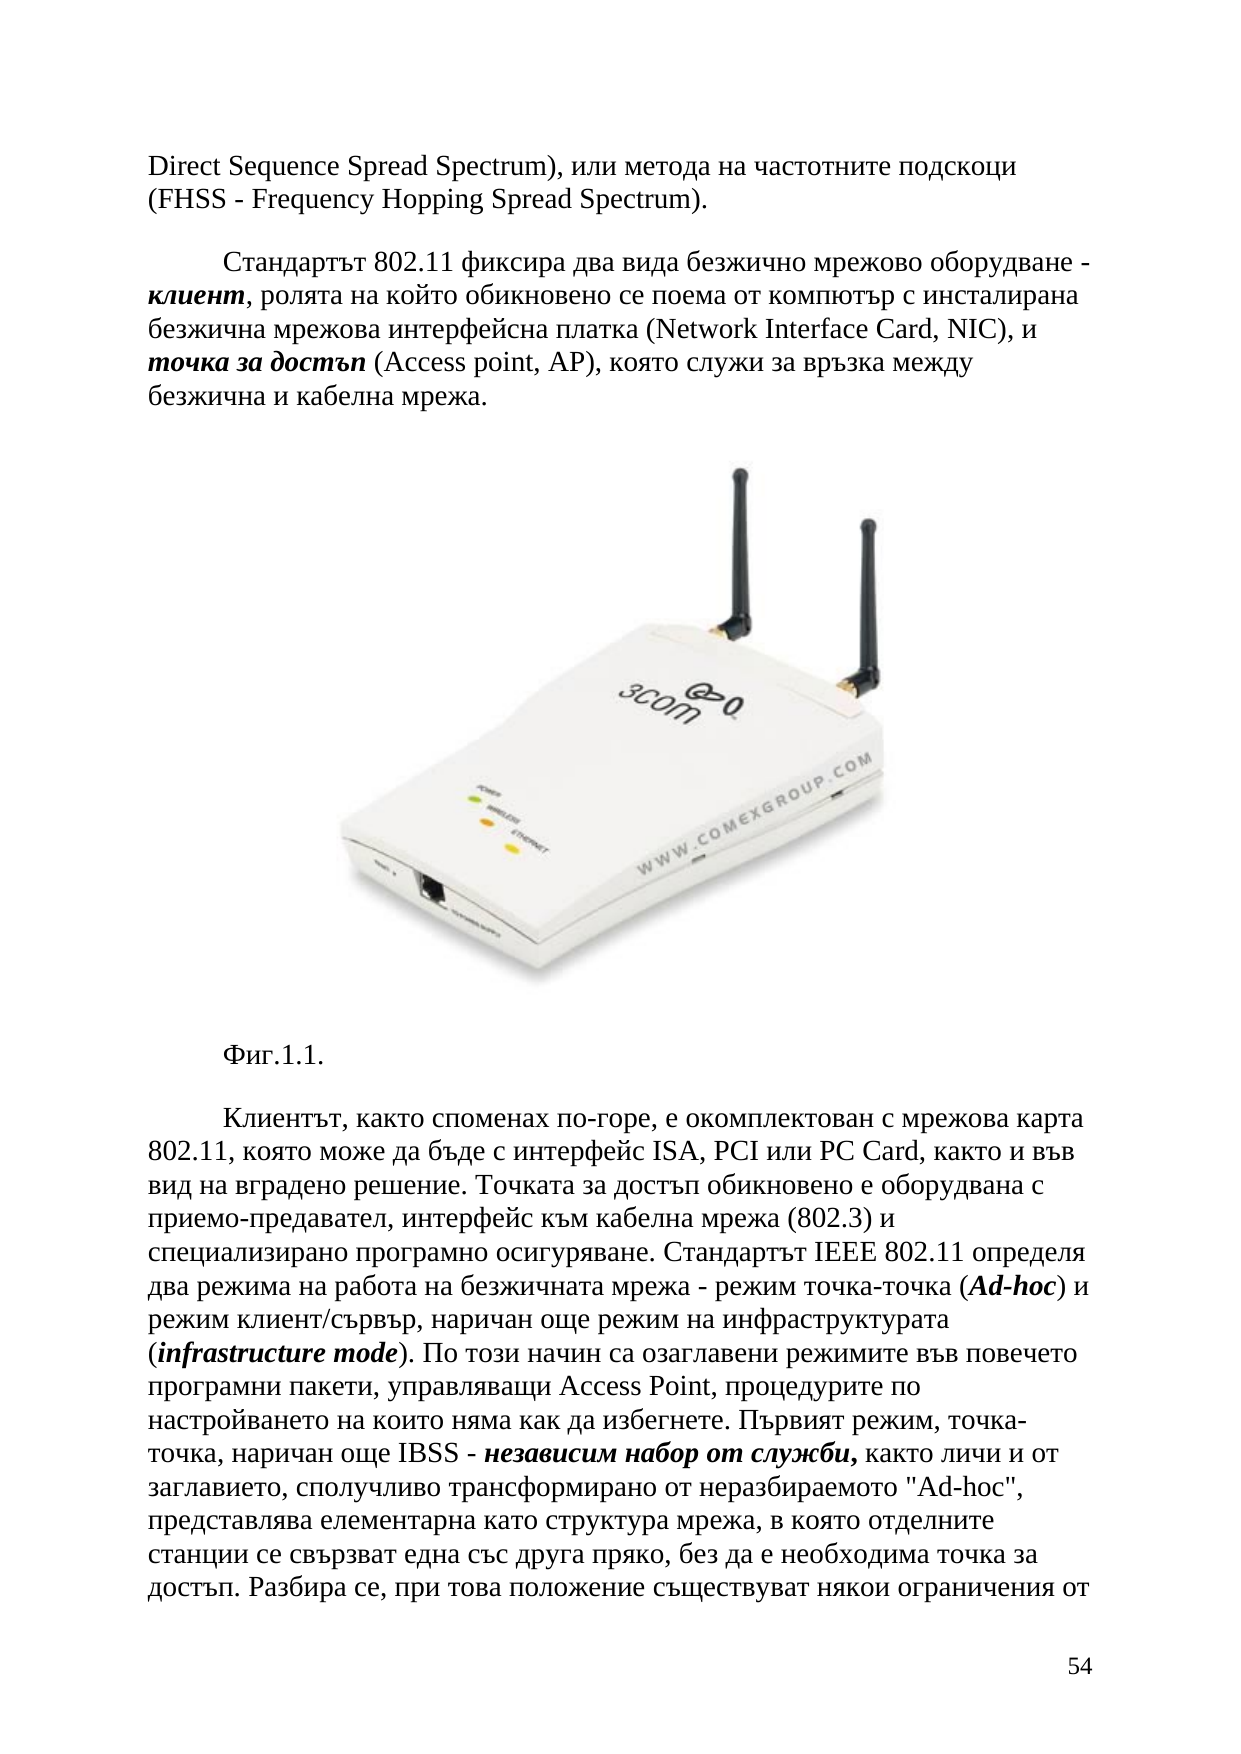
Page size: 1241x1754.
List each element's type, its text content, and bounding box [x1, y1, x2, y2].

text Клиентът, както споменах по-горе, е окомплектован с мрежова карта 802.11, която може да бъде с интерфейс ISA, PCI или PC Card, както и във вид на вградено решение. Точката за достъп обикновено е оборудвана с приемо-предавател, интерфейс към кабелна мрежа (802.3) и специализирано програмно осигуряване. Стандартът IEEE 802.11 определя два режима на работа на безжичната мрежа - режим точка-точка (Ad-hoc) и режим клиент/сървър, наричан още режим на инфраструктурата (infrastructure mode). По този начин са озаглавени режимите във повечето програмни пакети, управляващи Access Point, процедурите по настройването на които няма как да избегнете. Първият режим, точка-точка, наричан още IBSS - независим набор от служби, както личи и от заглавието, сполучливо трансформирано от неразбираемото "Ad-hoc", представлява елементарна като структура мрежа, в която отделните станции се свързват една със друга пряко, без да е необходима точка за достъп. Разбира се, при това положение съществуват някои ограничения от [148, 1100, 1092, 1603]
picture [313, 450, 927, 999]
text Стандартът 802.11 фиксира два вида безжично мрежово оборудване - клиент, ролята на който обикновено се поема от компютър с инсталирана безжична мрежова интерфейсна платка (Network Interface Card, NIC), и точка за достъп (Access point, AP), която служи за връзка между безжична и кабелна мрежа. [148, 244, 1092, 412]
text Direct Sequence Spread Spectrum), или метода на частотните подскоци (FHSS - Frequency Hopping Spread Spectrum). [148, 148, 1092, 215]
text Фиг.1.1. [148, 1037, 1092, 1071]
